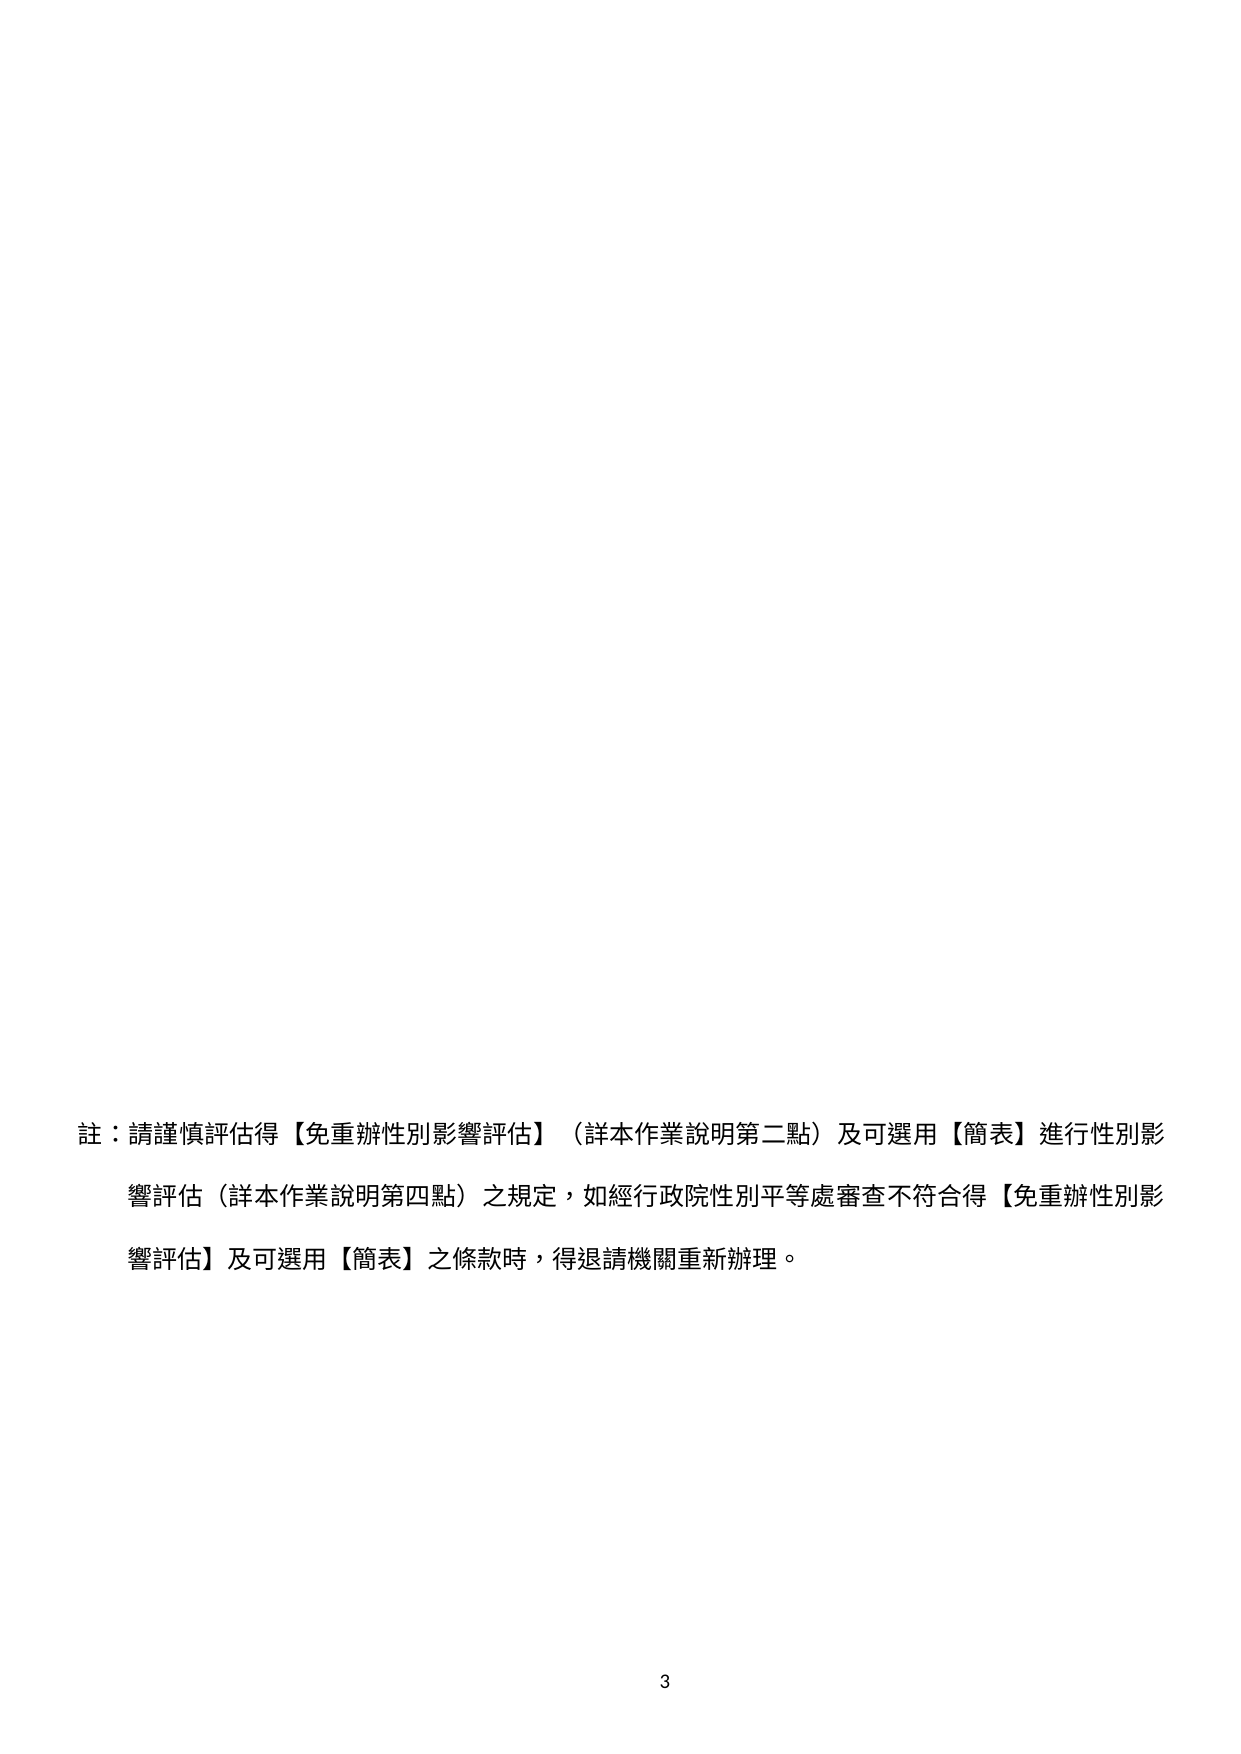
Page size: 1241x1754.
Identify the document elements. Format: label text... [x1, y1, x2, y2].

text 註：請謹慎評估得【免重辦性別影響評估】（詳本作業說明第二點）及可選用【簡表】進行性別影響評估（詳本作業說明第四點）之規定，如經行政院性別平等處審查不符合得【免重辦性別影響評估】及可選用【簡表】之條款時，得退請機關重新辦理。 [78, 1091, 1166, 1278]
